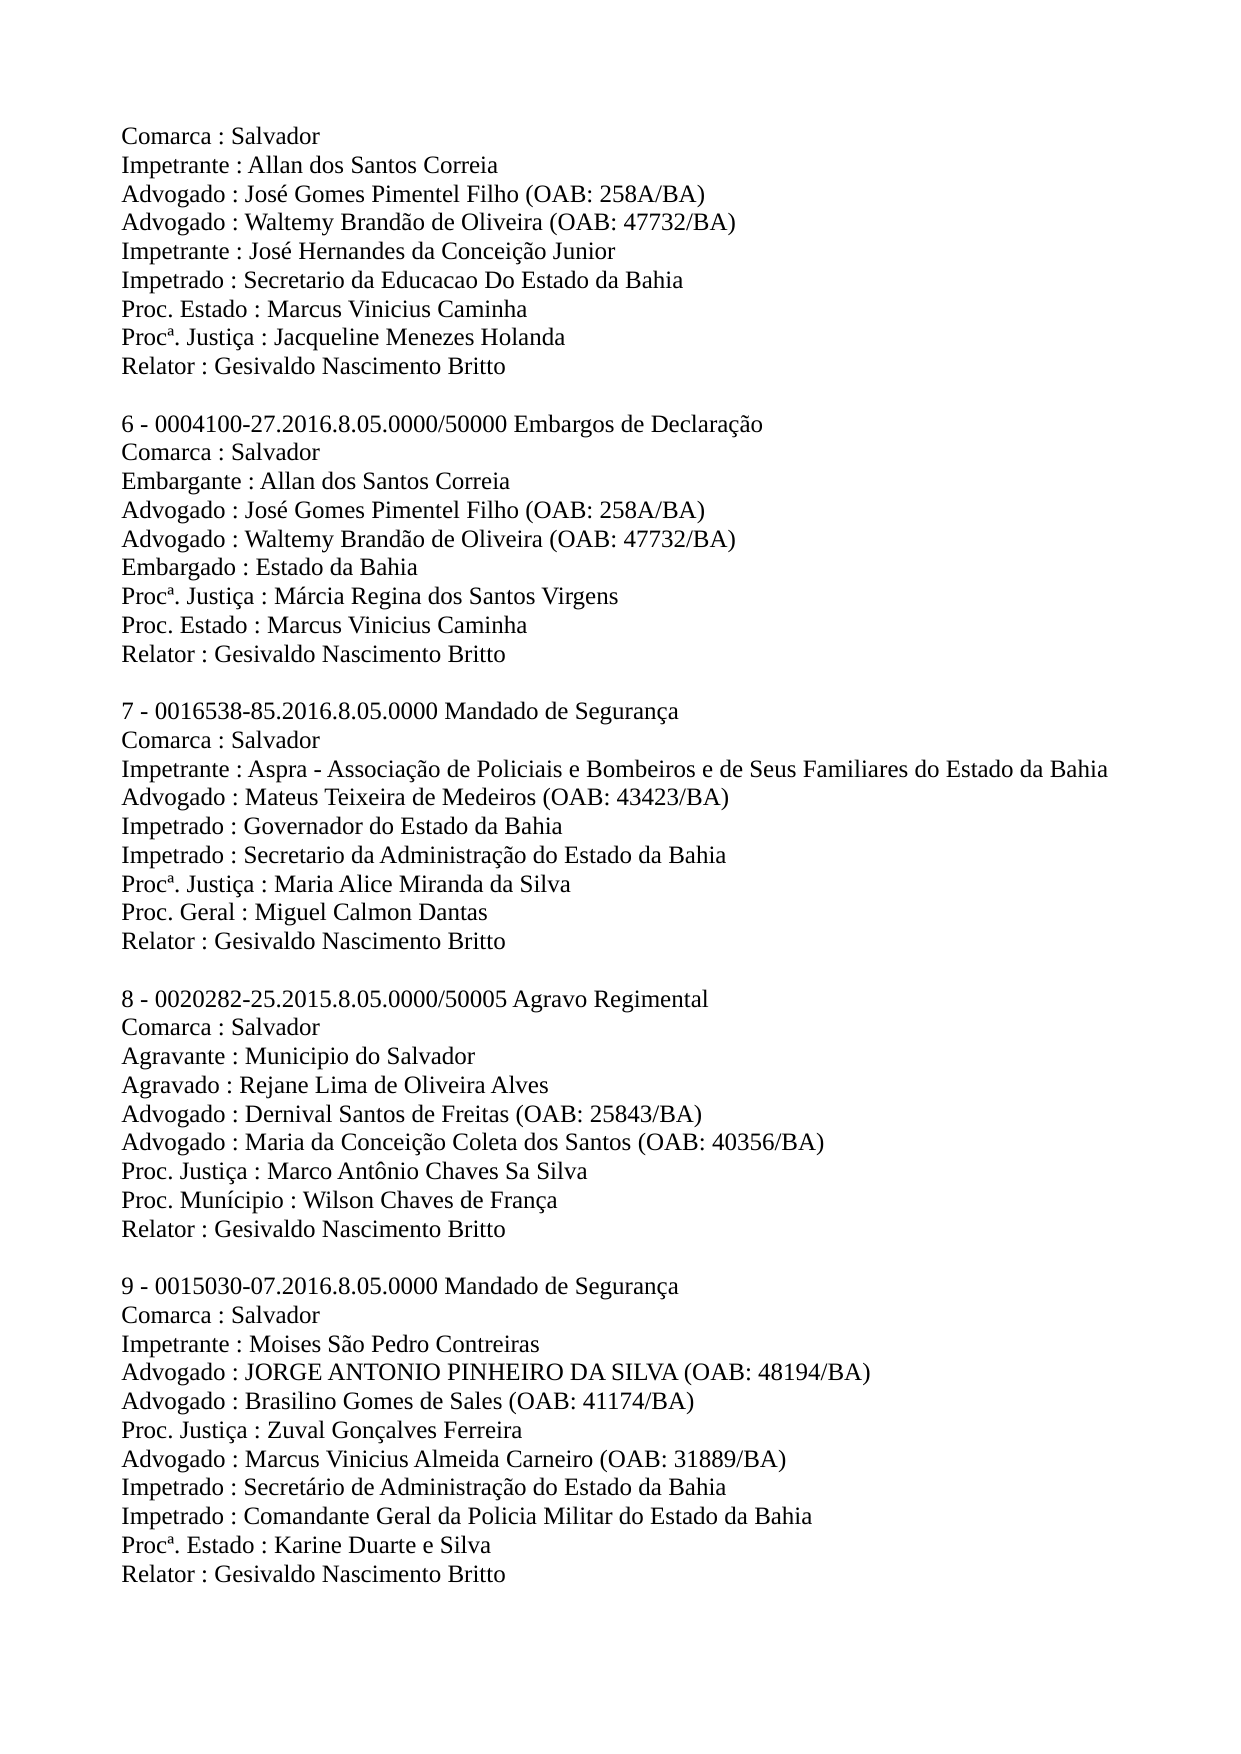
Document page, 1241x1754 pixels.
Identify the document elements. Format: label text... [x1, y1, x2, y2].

table_header Comarca : Salvador Impetrante : Allan dos Santos Correia Advogado : José Gomes Pimentel Filho (OAB: 258A/BA) Advogado : Waltemy Brandão de Oliveira (OAB: 47732/BA) Impetrante : José Hernandes da Conceição Junior Impetrado : Secretario da Educacao Do Estado da Bahia Proc. Estado : Marcus Vinicius Caminha Procª. Justiça : Jacqueline Menezes Holanda Relator : Gesivaldo Nascimento Britto 6 - 0004100-27.2016.8.05.0000/50000 Embargos de Declaração Comarca : Salvador Embargante : Allan dos Santos Correia Advogado : José Gomes Pimentel Filho (OAB: 258A/BA) Advogado : Waltemy Brandão de Oliveira (OAB: 47732/BA) Embargado : Estado da Bahia Procª. Justiça : Márcia Regina dos Santos Virgens Proc. Estado : Marcus Vinicius Caminha Relator : Gesivaldo Nascimento Britto 7 - 0016538-85.2016.8.05.0000 Mandado de Segurança Comarca : Salvador Impetrante : Aspra - Associação de Policiais e Bombeiros e de Seus Familiares do Estado da Bahia Advogado : Mateus Teixeira de Medeiros (OAB: 43423/BA) Impetrado : Governador do Estado da Bahia Impetrado : Secretario da Administração do Estado da Bahia Procª. Justiça : Maria Alice Miranda da Silva Proc. Geral : Miguel Calmon Dantas Relator : Gesivaldo Nascimento Britto 8 - 0020282-25.2015.8.05.0000/50005 Agravo Regimental Comarca : Salvador Agravante : Municipio do Salvador Agravado : Rejane Lima de Oliveira Alves Advogado : Dernival Santos de Freitas (OAB: 25843/BA) Advogado : Maria da Conceição Coleta dos Santos (OAB: 40356/BA) Proc. Justiça : Marco Antônio Chaves Sa Silva Proc. Munícipio : Wilson Chaves de França Relator : Gesivaldo Nascimento Britto 9 - 0015030-07.2016.8.05.0000 Mandado de Segurança Comarca : Salvador Impetrante : Moises São Pedro Contreiras Advogado : JORGE ANTONIO PINHEIRO DA SILVA (OAB: 48194/BA) Advogado : Brasilino Gomes de Sales (OAB: 41174/BA) Proc. Justiça : Zuval Gonçalves Ferreira Advogado : Marcus Vinicius Almeida Carneiro (OAB: 31889/BA) Impetrado : Secretário de Administração do Estado da Bahia Impetrado : Comandante Geral da Policia Militar do Estado da Bahia Procª. Estado : Karine Duarte e Silva Relator : Gesivaldo Nascimento Britto [118, 118, 1122, 1619]
